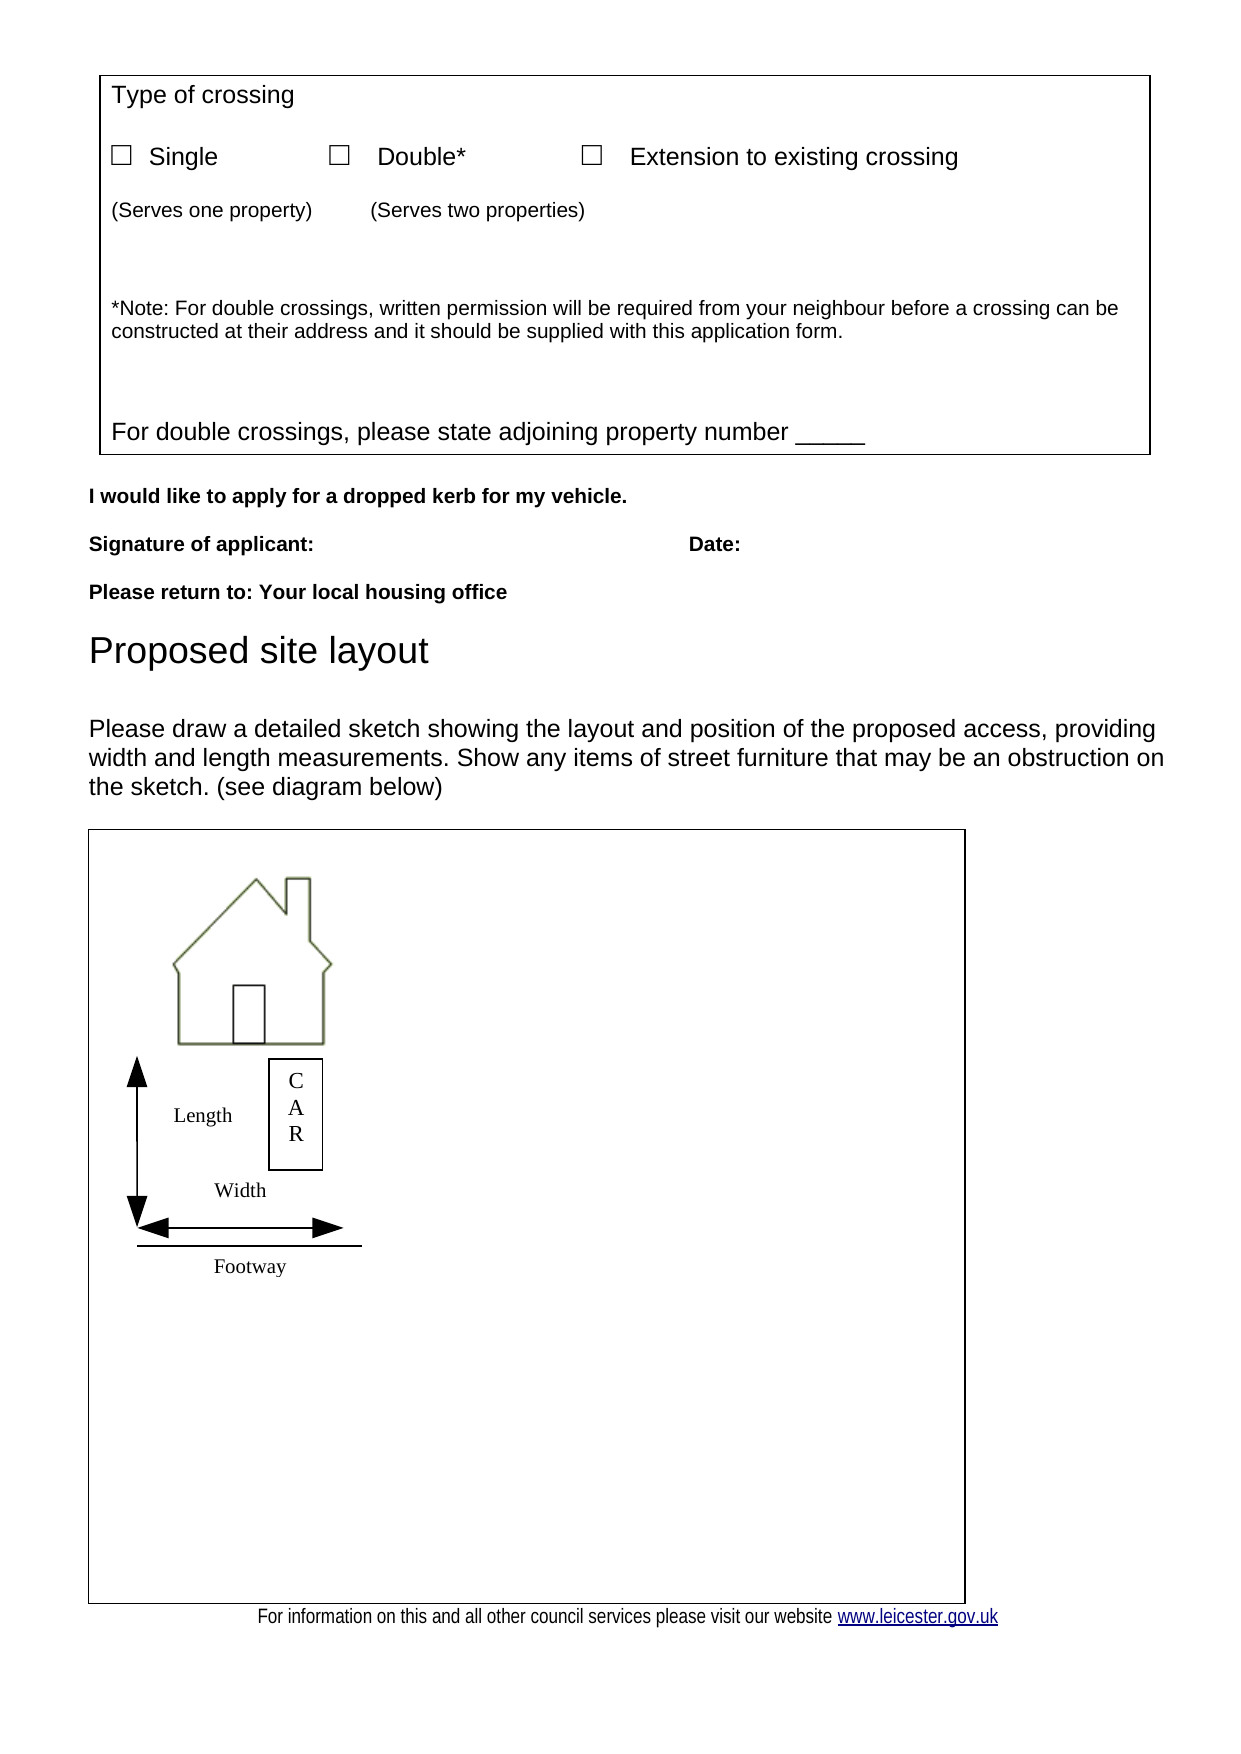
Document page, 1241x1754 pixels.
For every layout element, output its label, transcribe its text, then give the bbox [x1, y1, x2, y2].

text I would like to apply for a dropped kerb for my vehicle. [89, 484, 1167, 508]
text Proposed site layout [89, 628, 1167, 671]
text Please return to: Your local housing office [89, 580, 1167, 604]
table_header [89, 830, 964, 1602]
table_cell Type of crossing □ Single □ Double* □ Extension to existing crossing (Serves one property) (Serves two properties) *Note: For double crossings, written permission will be required from your neighbour before a crossing can be constructed at their address and it should be supplied with this application form. For double crossings, please state adjoining property number _____ [101, 76, 1149, 454]
text Signature of applicant: Date: [89, 532, 1167, 556]
text Please draw a detailed sketch showing the layout and position of the proposed access, providing width and length measurements. Show any items of street furniture that may be an obstruction on the sketch. (see diagram below) [89, 714, 1167, 800]
